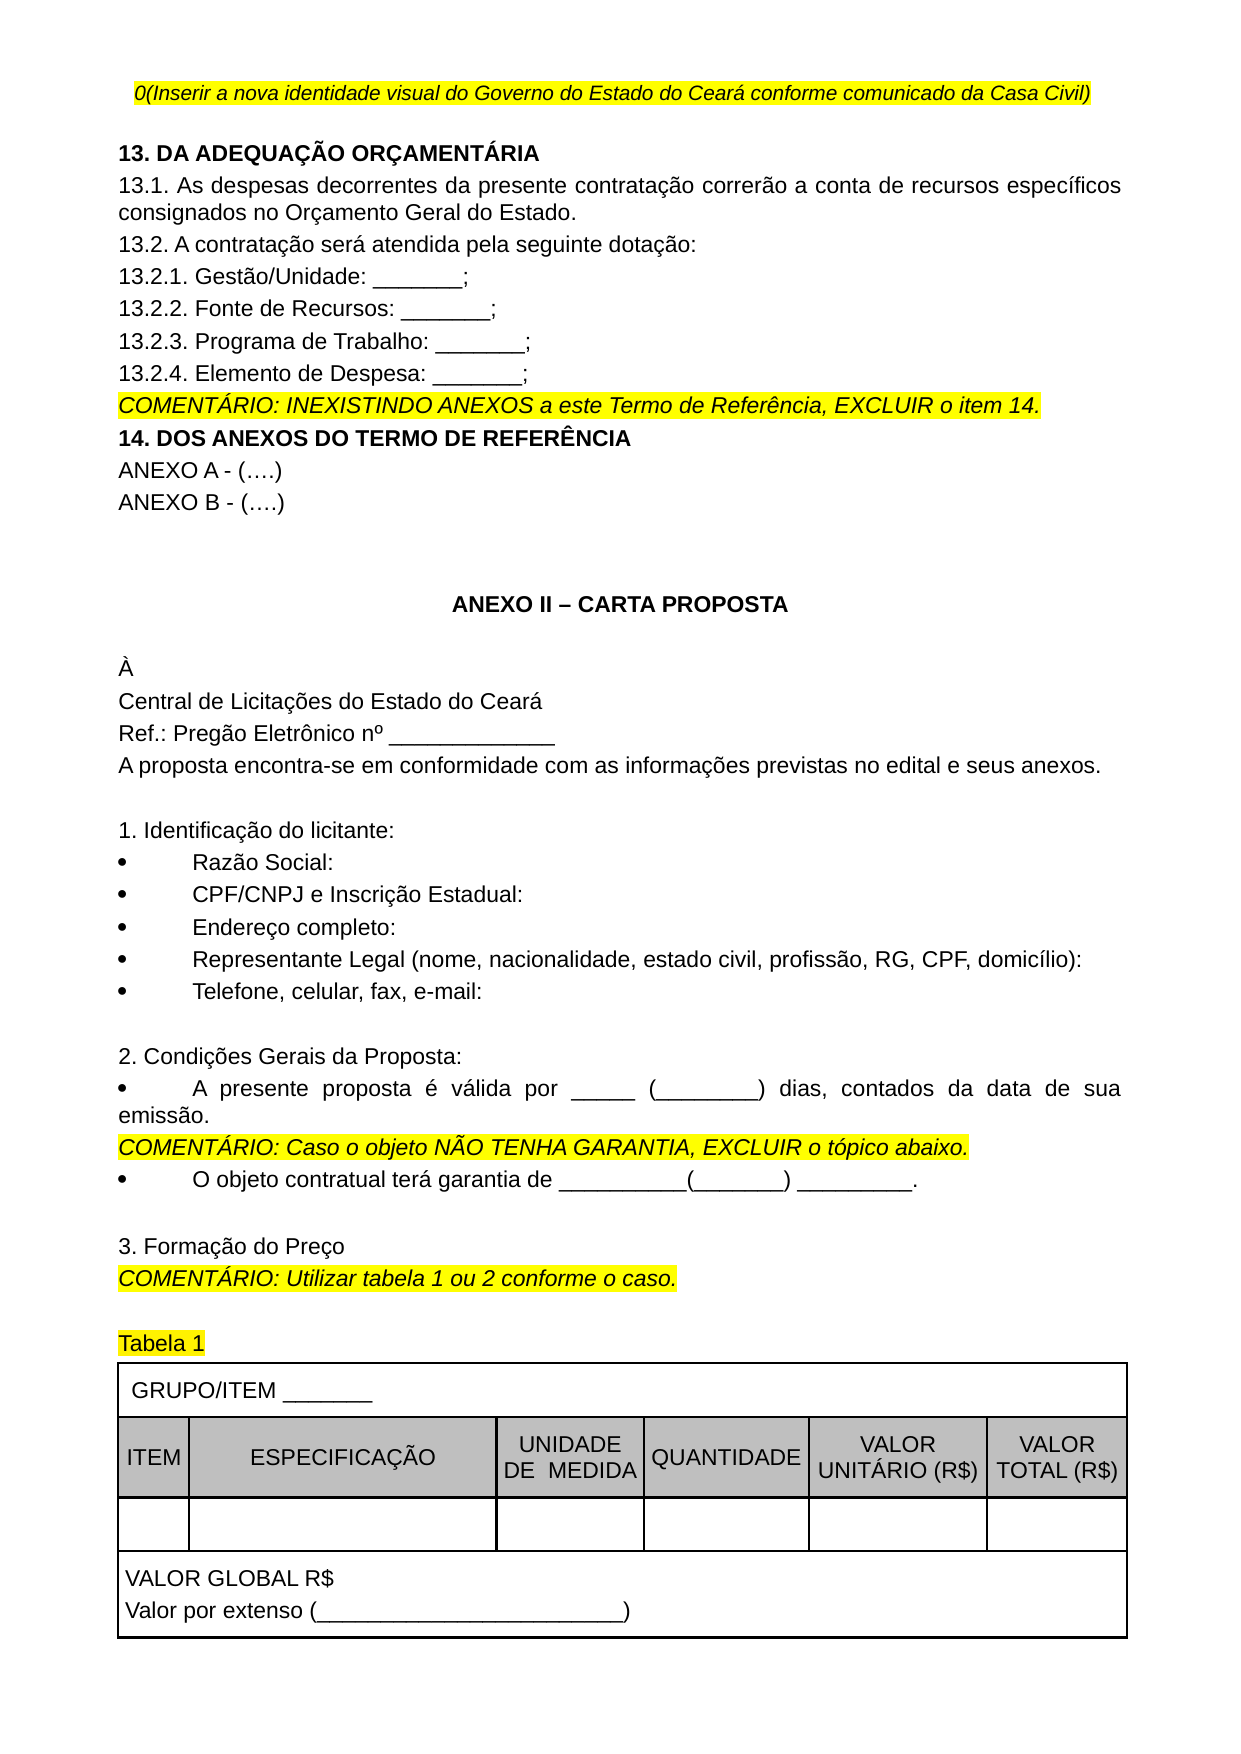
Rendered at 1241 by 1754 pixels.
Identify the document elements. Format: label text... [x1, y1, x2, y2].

text Tabela 1 [118, 1330, 1122, 1356]
text 13.2.4. Elemento de Despesa: _______; [118, 360, 1122, 386]
table_cell [645, 1499, 808, 1550]
table_cell [810, 1499, 986, 1550]
text 13.2.3. Programa de Trabalho: _______; [118, 328, 1122, 354]
text 2. Condições Gerais da Proposta: [118, 1043, 1122, 1069]
text 1. Identificação do licitante: [118, 817, 1122, 843]
list Telefone, celular, fax, e-mail: [118, 978, 1122, 1005]
table_cell [498, 1499, 643, 1550]
table_cell VALOR UNITÁRIO (R$) [810, 1418, 986, 1496]
list Razão Social: [118, 849, 1122, 876]
table_cell [190, 1499, 495, 1550]
text ANEXO A - (….) [118, 457, 1122, 483]
table_cell [119, 1499, 188, 1550]
list A presente proposta é válida por _____ (________) dias, contados da data de sua emissão. [118, 1075, 1122, 1128]
text 13.2.2. Fonte de Recursos: _______; [118, 295, 1122, 322]
table_cell [988, 1499, 1126, 1550]
text COMENTÁRIO: Caso o objeto NÃO TENHA GARANTIA, EXCLUIR o tópico abaixo. [118, 1134, 1122, 1160]
text ANEXO II – CARTA PROPOSTA [118, 591, 1122, 617]
text 13. DA ADEQUAÇÃO ORÇAMENTÁRIA [118, 140, 1122, 166]
table_cell ESPECIFICAÇÃO [190, 1418, 495, 1496]
text A proposta encontra-se em conformidade com as informações previstas no edital e seus anexos. [118, 752, 1122, 779]
text À [118, 655, 1122, 682]
text COMENTÁRIO: INEXISTINDO ANEXOS a este Termo de Referência, EXCLUIR o item 14. [118, 392, 1122, 419]
text COMENTÁRIO: Utilizar tabela 1 ou 2 conforme o caso. [118, 1265, 1122, 1292]
text Central de Licitações do Estado do Ceará [118, 688, 1122, 714]
text 13.2.1. Gestão/Unidade: _______; [118, 263, 1122, 289]
table_cell VALOR TOTAL (R$) [988, 1418, 1126, 1496]
table_cell VALOR GLOBAL R$ Valor por extenso (________________________) [119, 1552, 1126, 1636]
text 3. Formação do Preço [118, 1233, 1122, 1259]
text 13.1. As despesas decorrentes da presente contratação correrão a conta de recursos específicos consignados no Orçamento Geral do Estado. [118, 172, 1122, 225]
list Endereço completo: [118, 914, 1122, 940]
text Ref.: Pregão Eletrônico nº _____________ [118, 720, 1122, 746]
list CPF/CNPJ e Inscrição Estadual: [118, 881, 1122, 908]
list Representante Legal (nome, nacionalidade, estado civil, profissão, RG, CPF, domicílio): [118, 946, 1122, 972]
text 13.2. A contratação será atendida pela seguinte dotação: [118, 231, 1122, 257]
table_header GRUPO/ITEM _______ [119, 1364, 1126, 1416]
table_cell UNIDADE DE MEDIDA [498, 1418, 643, 1496]
text ANEXO B - (….) [118, 489, 1122, 516]
table_cell ITEM [119, 1418, 188, 1496]
table_cell QUANTIDADE [645, 1418, 808, 1496]
text 14. DOS ANEXOS DO TERMO DE REFERÊNCIA [118, 424, 1122, 451]
list O objeto contratual terá garantia de __________(_______) _________. [118, 1166, 1122, 1192]
